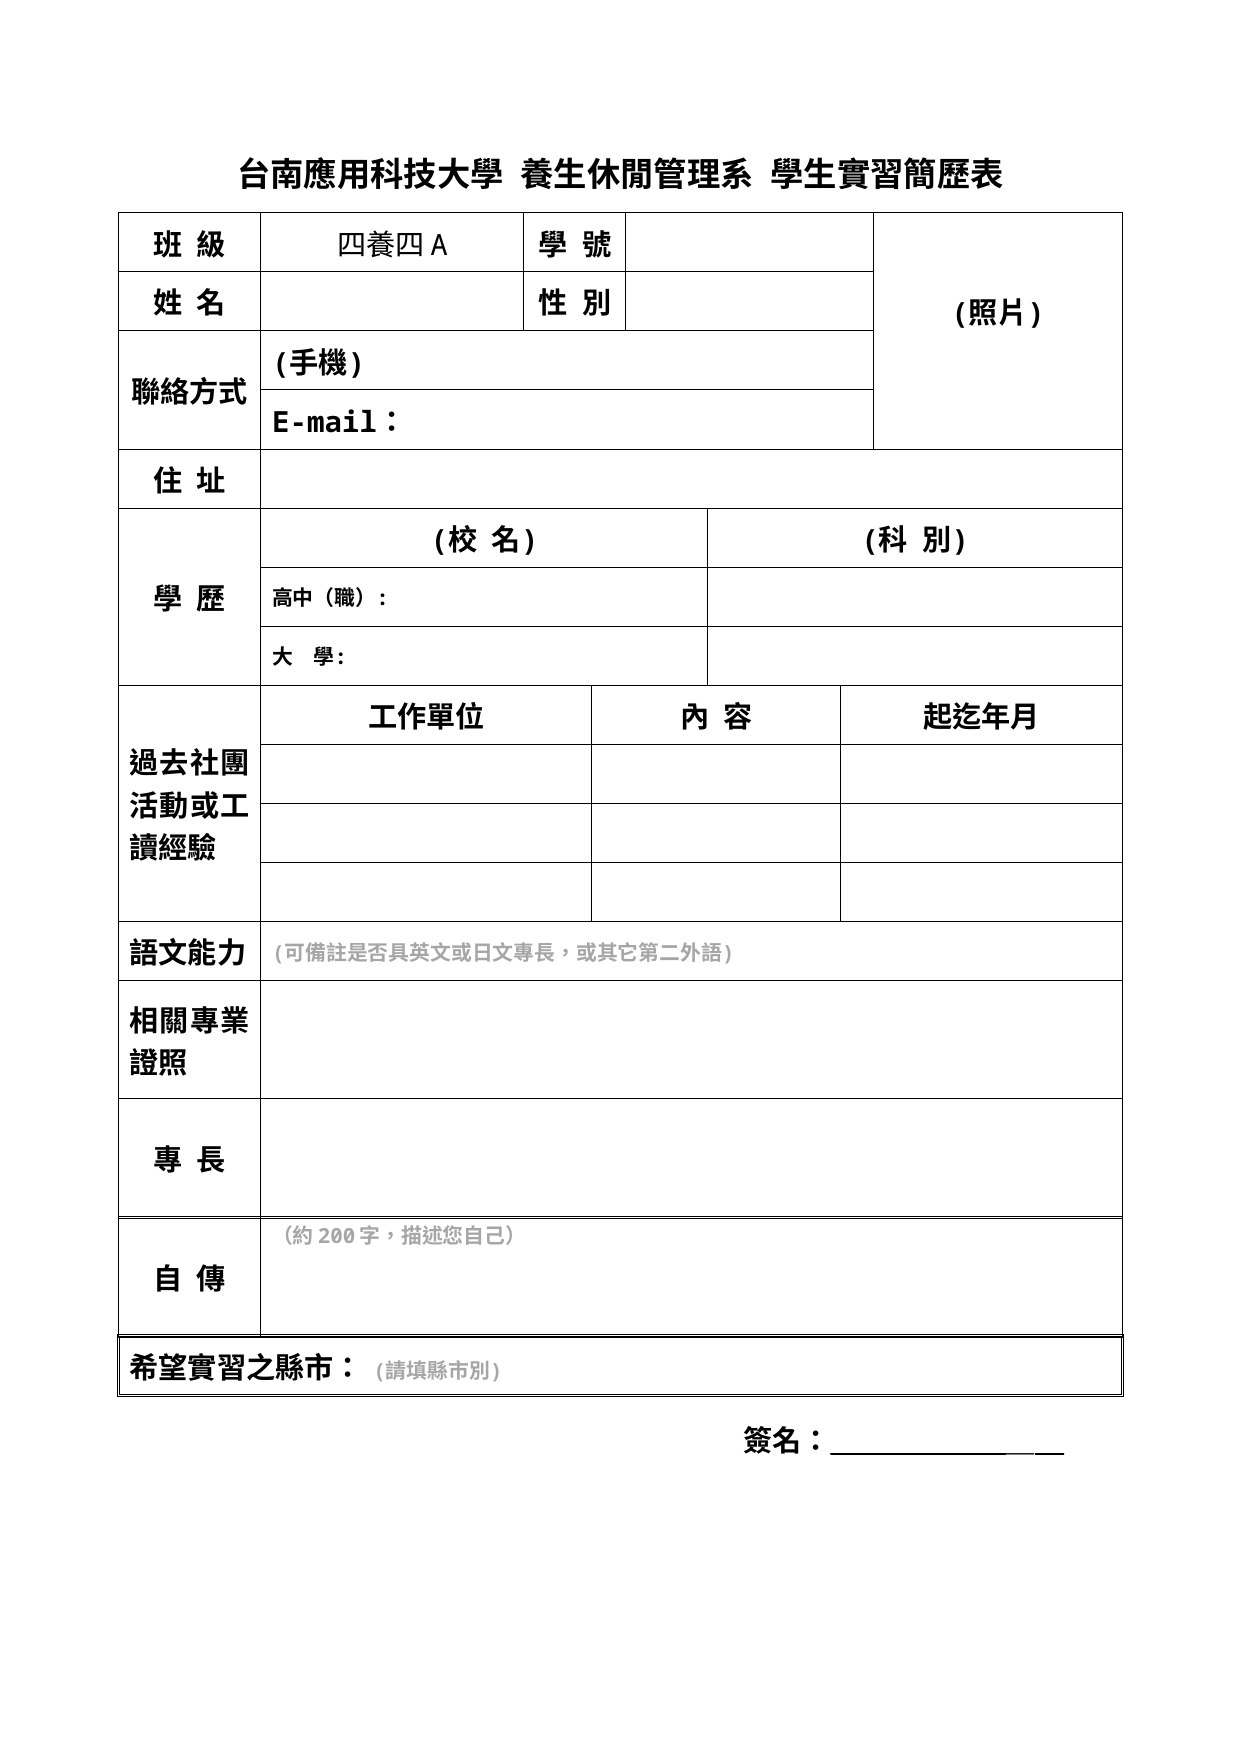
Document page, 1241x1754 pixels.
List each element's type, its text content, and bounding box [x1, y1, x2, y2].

table_cell 相關專業證照 [119, 981, 260, 1098]
table_cell 姓 名 [119, 272, 260, 330]
text 簽名：＿ ＿＿＿ [118, 1397, 1064, 1459]
table_cell [626, 272, 873, 330]
table_cell [261, 745, 591, 803]
table_header (照片) [874, 213, 1122, 448]
table_cell [261, 804, 591, 862]
table_header 學 號 [524, 213, 625, 271]
table_cell [592, 863, 840, 921]
table_cell [261, 450, 1122, 507]
table_cell (可備註是否具英文或日文專長，或其它第二外語) [261, 922, 1122, 980]
table_cell [261, 272, 523, 330]
table_cell [841, 863, 1122, 921]
table_cell 專 長 [119, 1099, 260, 1216]
table_cell [841, 804, 1122, 862]
table_cell [592, 804, 840, 862]
table_cell 內 容 [592, 686, 840, 744]
table_cell (科 別) [708, 509, 1122, 567]
table_cell 大 學: [261, 627, 707, 685]
table_cell (手機) [261, 331, 873, 389]
table_cell 性 別 [524, 272, 625, 330]
table_header 班 級 [119, 213, 260, 271]
table_cell [261, 981, 1122, 1098]
table_cell [592, 745, 840, 803]
table_cell （約200字，描述您自己） [261, 1219, 1122, 1334]
table_cell [841, 745, 1122, 803]
text 台南應用科技大學 養生休閒管理系 學生實習簡歷表 [118, 127, 1122, 189]
table_cell E-mail： [261, 390, 873, 448]
table_header 四養四A [261, 213, 523, 271]
table_cell 高中（職）: [261, 568, 707, 626]
table_header [626, 213, 873, 271]
table_cell 過去社團活動或工讀經驗 [119, 686, 260, 921]
table_cell [708, 568, 1122, 626]
table_cell 住 址 [119, 450, 260, 507]
table_cell 起迄年月 [841, 686, 1122, 744]
table_cell 自 傳 [119, 1219, 260, 1334]
table_cell 語文能力 [119, 922, 260, 980]
table_cell 希望實習之縣市： (請填縣市別) [120, 1338, 1121, 1393]
table_cell [261, 863, 591, 921]
table_cell (校 名) [261, 509, 707, 567]
table_cell [261, 1099, 1122, 1216]
table_cell [708, 627, 1122, 685]
table_cell 學 歷 [119, 509, 260, 685]
table_cell 工作單位 [261, 686, 591, 744]
table_cell 聯絡方式 [119, 331, 260, 448]
